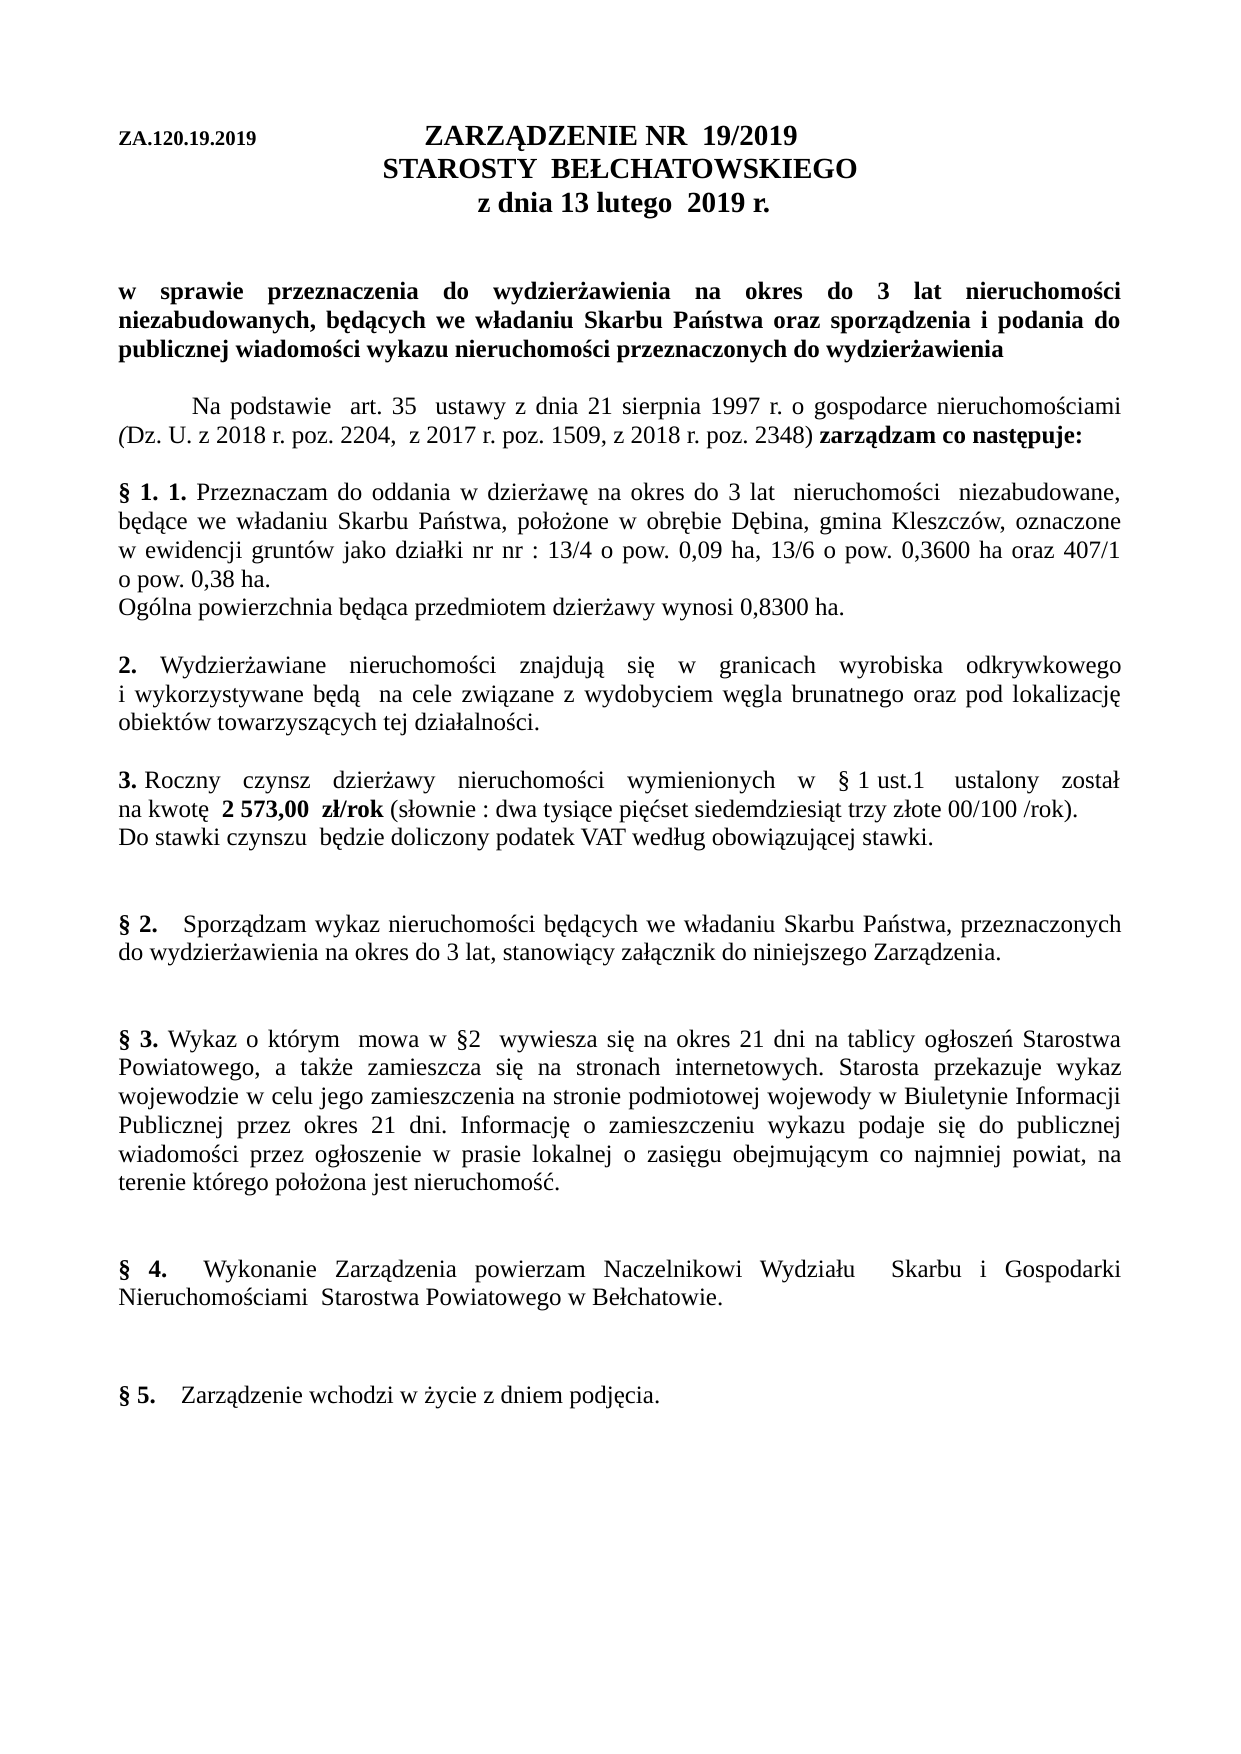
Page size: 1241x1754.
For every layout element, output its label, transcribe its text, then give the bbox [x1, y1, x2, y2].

text § 3. Wykaz o którym mowa w §2 wywiesza się na okres 21 dni na tablicy ogłoszeń Starostwa Powiatowego, a także zamieszcza się na stronach internetowych. Starosta przekazuje wykaz wojewodzie w celu jego zamieszczenia na stronie podmiotowej wojewody w Biuletynie Informacji Publicznej przez okres 21 dni. Informację o zamieszczeniu wykazu podaje się do publicznej wiadomości przez ogłoszenie w prasie lokalnej o zasięgu obejmującym co najmniej powiat, na terenie którego położona jest nieruchomość. [118, 1024, 1122, 1196]
text § 2. Sporządzam wykaz nieruchomości będących we władaniu Skarbu Państwa, przeznaczonych do wydzierżawienia na okres do 3 lat, stanowiący załącznik do niniejszego Zarządzenia. [118, 909, 1122, 966]
text Na podstawie art. 35 ustawy z dnia 21 sierpnia 1997 r. o gospodarce nieruchomościami (Dz. U. z 2018 r. poz. 2204, z 2017 r. poz. 1509, z 2018 r. poz. 2348) zarządzam co następuje: [118, 391, 1122, 449]
text STAROSTY BEŁCHATOWSKIEGO [118, 152, 1122, 185]
text § 4. Wykonanie Zarządzenia powierzam Naczelnikowi Wydziału Skarbu i Gospodarki Nieruchomościami Starostwa Powiatowego w Bełchatowie. [118, 1254, 1122, 1311]
text ZA.120.19.2019 ZARZĄDZENIE NR 19/2019 [118, 118, 1122, 152]
text Do stawki czynszu będzie doliczony podatek VAT według obowiązującej stawki. [118, 822, 1122, 851]
text 3. Roczny czynsz dzierżawy nieruchomości wymienionych w § 1 ust.1 ustalony został na kwotę 2 573,00 zł/rok (słownie : dwa tysiące pięćset siedemdziesiąt trzy złote 00/100 /rok). [118, 765, 1122, 822]
text Ogólna powierzchnia będąca przedmiotem dzierżawy wynosi 0,8300 ha. [118, 592, 1122, 621]
text § 1. 1. Przeznaczam do oddania w dzierżawę na okres do 3 lat nieruchomości niezabudowane, będące we władaniu Skarbu Państwa, położone w obrębie Dębina, gmina Kleszczów, oznaczone w ewidencji gruntów jako działki nr nr : 13/4 o pow. 0,09 ha, 13/6 o pow. 0,3600 ha oraz 407/1 o pow. 0,38 ha. [118, 477, 1122, 592]
text 2. Wydzierżawiane nieruchomości znajdują się w granicach wyrobiska odkrywkowego i wykorzystywane będą na cele związane z wydobyciem węgla brunatnego oraz pod lokalizację obiektów towarzyszących tej działalności. [118, 650, 1122, 736]
text w sprawie przeznaczenia do wydzierżawienia na okres do 3 lat nieruchomości niezabudowanych, będących we władaniu Skarbu Państwa oraz sporządzenia i podania do publicznej wiadomości wykazu nieruchomości przeznaczonych do wydzierżawienia [118, 276, 1122, 362]
text § 5. Zarządzenie wchodzi w życie z dniem podjęcia. [118, 1369, 1122, 1412]
text z dnia 13 lutego 2019 r. [118, 185, 1122, 219]
